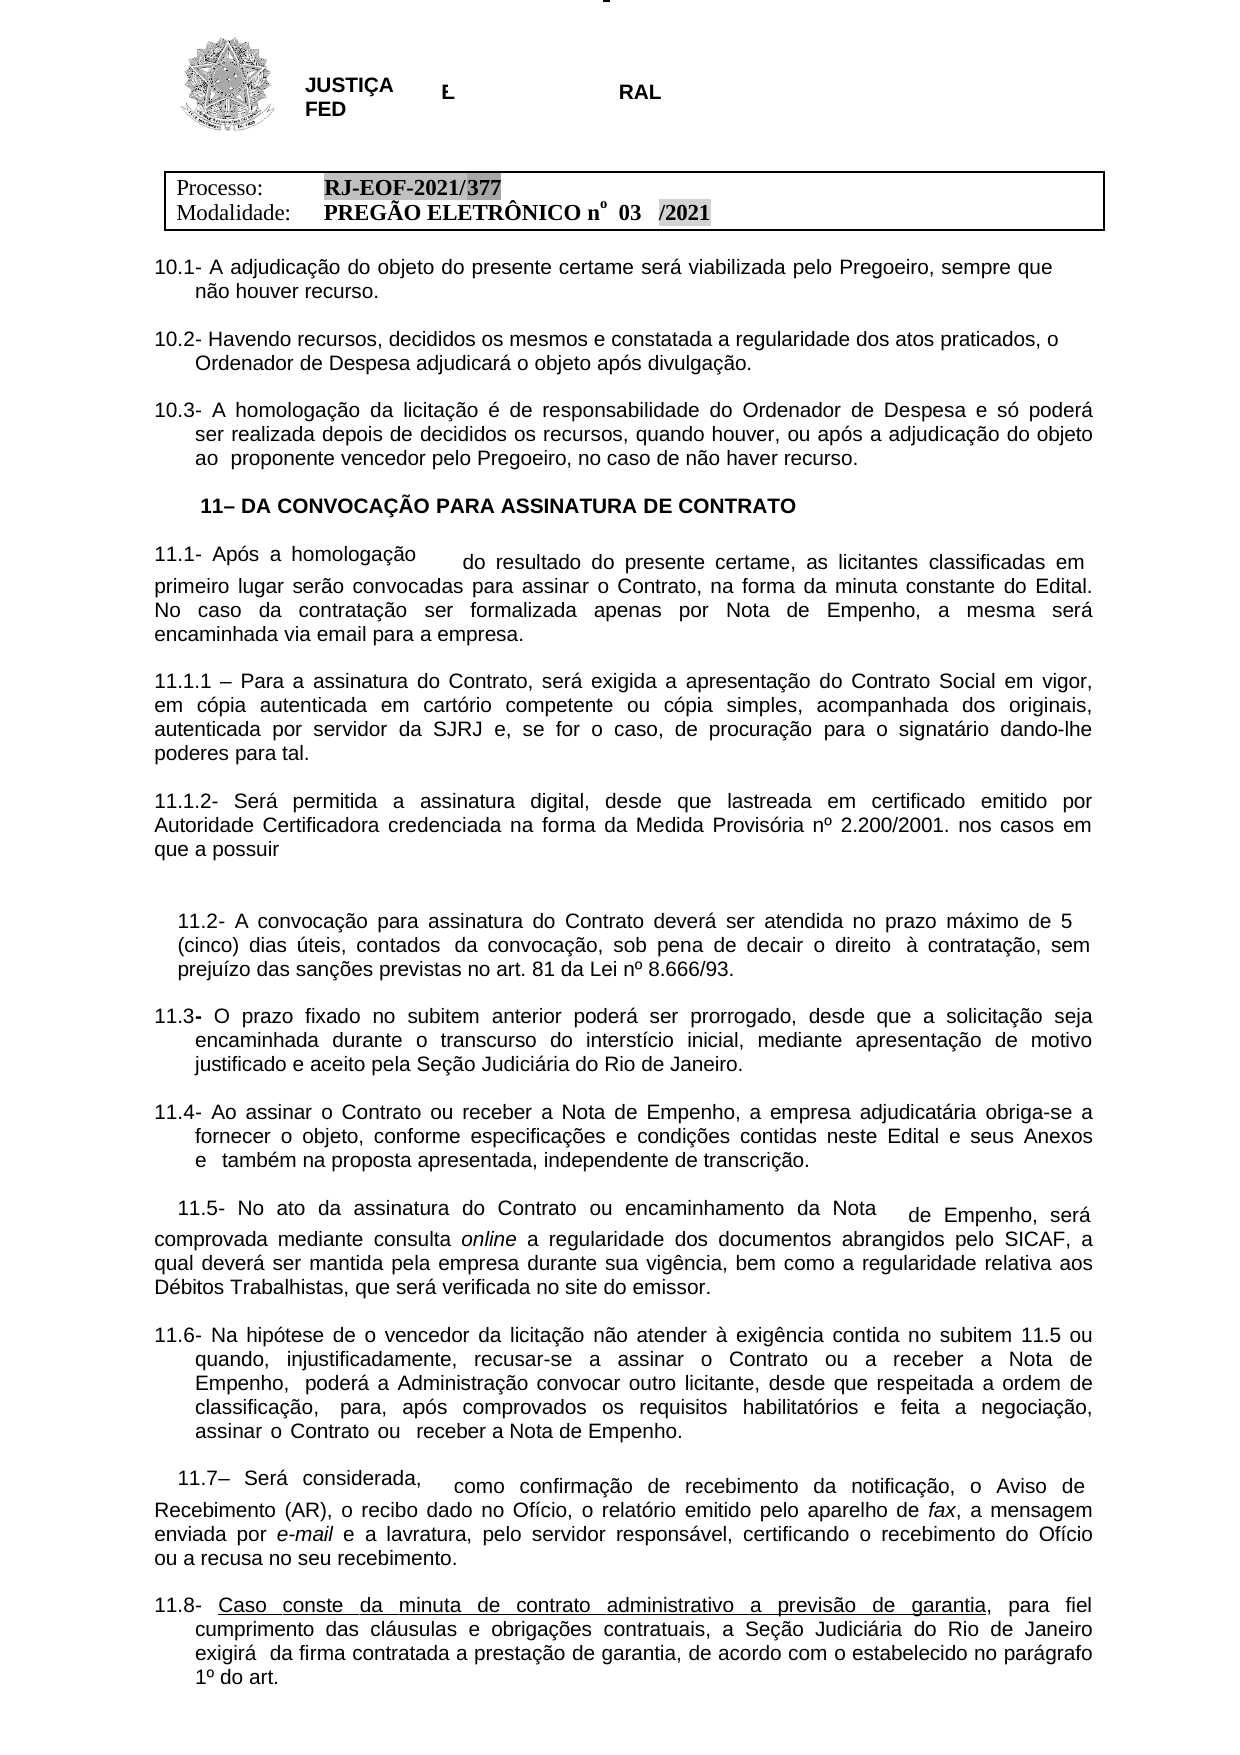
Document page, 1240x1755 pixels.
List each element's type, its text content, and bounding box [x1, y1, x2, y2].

text como confirmação de recebimento da notificação, o Aviso de [454, 1474, 1117, 1498]
list - No ato da assinatura do Contrato ou encaminhamento da Nota [177, 1196, 895, 1219]
table_cell Modalidade: PREGÃO ELETRÔNICO no 03 /2021 [166, 200, 1103, 229]
table_header [501, 173, 1103, 200]
list - Havendo recursos, decididos os mesmos e constatada a regularidade dos atos praticados, o Ordenador de Despesa adjudicará o objeto após divulgação. [154, 326, 1092, 374]
text JUSTIÇA FED [305, 46, 608, 139]
list - Na hipótese de o vencedor da licitação não atender à exigência contida no subitem 11.5 ou quando, injustificadamente, recusar-se a assinar o Contrato ou a receber a Nota de Empenho, poderá a Administração convocar outro licitante, desde que respeitada a ordem de classificação, para, após comprovados os requisitos habilitatórios e feita a negociação, assinar o Contrato ou receber a Nota de Empenho. [154, 1323, 1093, 1442]
table_header 377 [467, 173, 501, 200]
text primeiro lugar serão convocadas para assinar o Contrato, na forma da minuta constante do Edital. No caso da contratação ser formalizada apenas por Nota de Empenho, a mesma será encaminhada via email para a empresa. [154, 573, 1093, 645]
list - O prazo fixado no subitem anterior poderá ser prorrogado, desde que a solicitação seja encaminhada durante o transcurso do interstício inicial, mediante apresentação de motivo justificado e aceito pela Seção Judiciária do Rio de Janeiro. [154, 1004, 1093, 1076]
text Recebimento (AR), o recibo dado no Ofício, o relatório emitido pelo aparelho de fax, a mensagem enviada por e-mail e a lavratura, pelo servidor responsável, certificando o recebimento do Ofício ou a recusa no seu recebimento. [154, 1498, 1093, 1570]
list - A convocação para assinatura do Contrato deverá ser atendida no prazo máximo de 5 [177, 909, 1117, 933]
text de Empenho, será [908, 1203, 1117, 1227]
list - A adjudicação do objeto do presente certame será viabilizada pelo Pregoeiro, sempre que não houver recurso. [154, 255, 1092, 303]
list – DA CONVOCAÇÃO PARA ASSINATURA DE CONTRATO [200, 493, 1117, 517]
table_header RJ-EOF-2021/ [324, 173, 467, 200]
text 11.1.2- Será permitida a assinatura digital, desde que lastreada em certificado emitido por Autoridade Certificadora credenciada na forma da Medida Provisória nº 2.200/2001. nos casos em que a possuir [154, 789, 1093, 861]
text comprovada mediante consulta online a regularidade dos documentos abrangidos pelo SICAF, a qual deverá ser mantida pela empresa durante sua vigência, bem como a regularidade relativa aos Débitos Trabalhistas, que será verificada no site do emissor. [154, 1227, 1093, 1299]
text da convocação, sob pena de decair o direito [454, 933, 896, 957]
text do resultado do presente certame, as licitantes classificadas em [462, 549, 1117, 573]
text prejuízo das sanções previstas no art. 81 da Lei nº 8.666/93. [177, 957, 1117, 981]
list - A homologação da licitação é de responsabilidade do Ordenador de Despesa e só poderá ser realizada depois de decididos os recursos, quando houver, ou após a adjudicação do objeto ao proponente vencedor pelo Pregoeiro, no caso de não haver recurso. [154, 398, 1093, 470]
text RAL [608, 80, 1117, 104]
text 11.1.1 – Para a assinatura do Contrato, será exigida a apresentação do Contrato Social em vigor, em cópia autenticada em cartório competente ou cópia simples, acompanhada dos originais, autenticada por servidor da SJRJ e, se for o caso, de procuração para o signatário dando-lhe poderes para tal. [154, 669, 1093, 765]
list - Após a homologação [154, 542, 452, 566]
text E [441, 80, 608, 104]
list - Caso conste da minuta de contrato administrativo a previsão de garantia, para fiel cumprimento das cláusulas e obrigações contratuais, a Seção Judiciária do Rio de Janeiro exigirá da firma contratada a prestação de garantia, de acordo com o estabelecido no parágrafo 1º do art. [154, 1593, 1093, 1689]
text à contratação, sem [906, 933, 1117, 957]
table_header Processo: [166, 173, 324, 200]
text (cinco) dias úteis, contados [177, 933, 444, 957]
list – Será considerada, [177, 1466, 438, 1490]
list - Ao assinar o Contrato ou receber a Nota de Empenho, a empresa adjudicatária obriga-se a fornecer o objeto, conforme especificações e condições contidas neste Edital e seus Anexos e também na proposta apresentada, independente de transcrição. [154, 1100, 1093, 1172]
